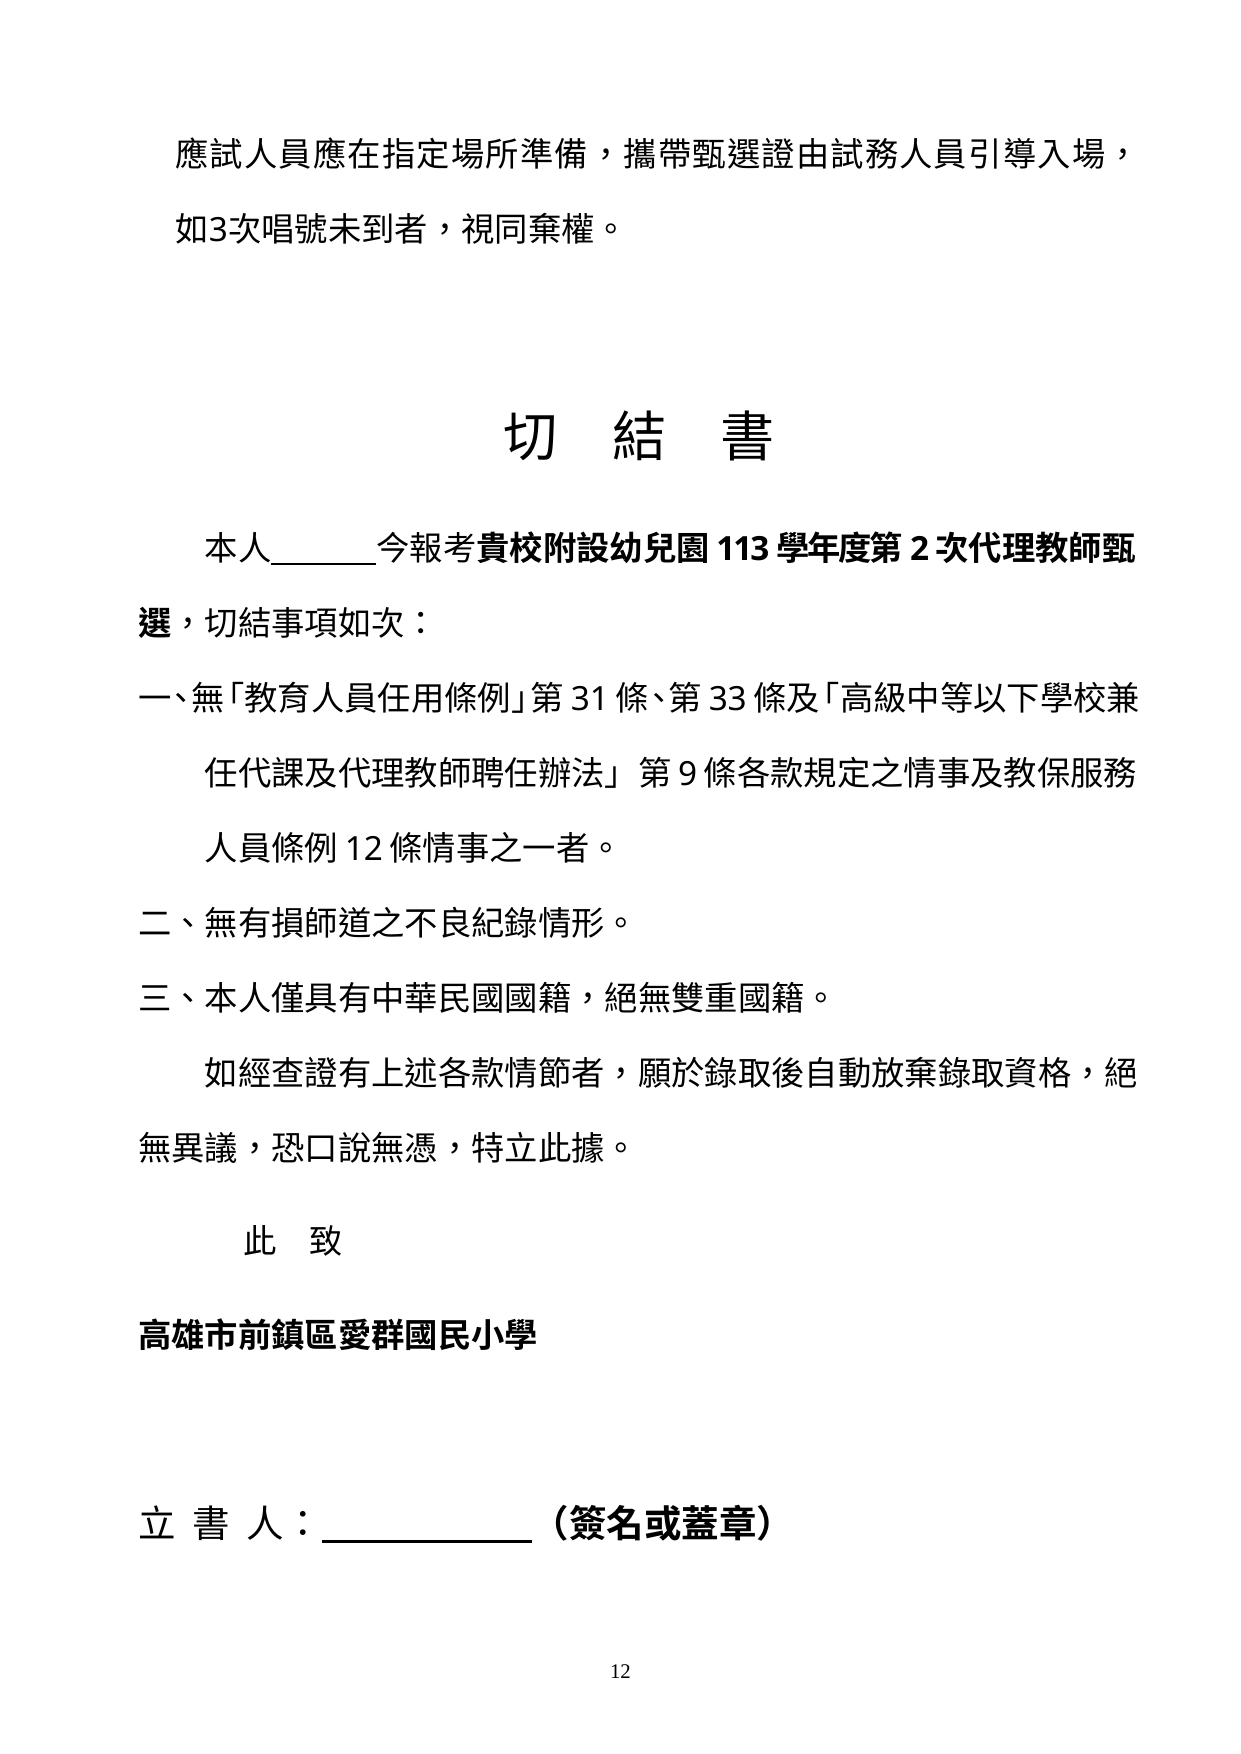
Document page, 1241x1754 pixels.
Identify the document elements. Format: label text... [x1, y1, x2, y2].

text 立 書 人： （簽名或蓋章） [138, 1483, 1127, 1558]
text 二、無有損師道之不良紀錄情形。 [138, 883, 1140, 958]
text 應試人員應在指定場所準備，攜帶甄選證由試務人員引導入場，如3次唱號未到者，視同棄權。 [175, 114, 1140, 264]
text 三、本人僅具有中華民國國籍，絕無雙重國籍。 [138, 958, 1140, 1033]
text 本人 今報考貴校附設幼兒園113學年度第2次代理教師甄選，切結事項如次： [138, 508, 1140, 658]
text 高雄市前鎮區愛群國民小學 [138, 1296, 1140, 1371]
text 此 致 [138, 1202, 1140, 1277]
text 切 結 書 [138, 377, 1140, 489]
text 如經查證有上述各款情節者，願於錄取後自動放棄錄取資格，絕無異議，恐口說無憑，特立此據。 [138, 1033, 1140, 1183]
text 一、無「教育人員任用條例」第31條、第33條及「高級中等以下學校兼任代課及代理教師聘任辦法」第9條各款規定之情事及教保服務人員條例12條情事之一者。 [138, 658, 1140, 883]
